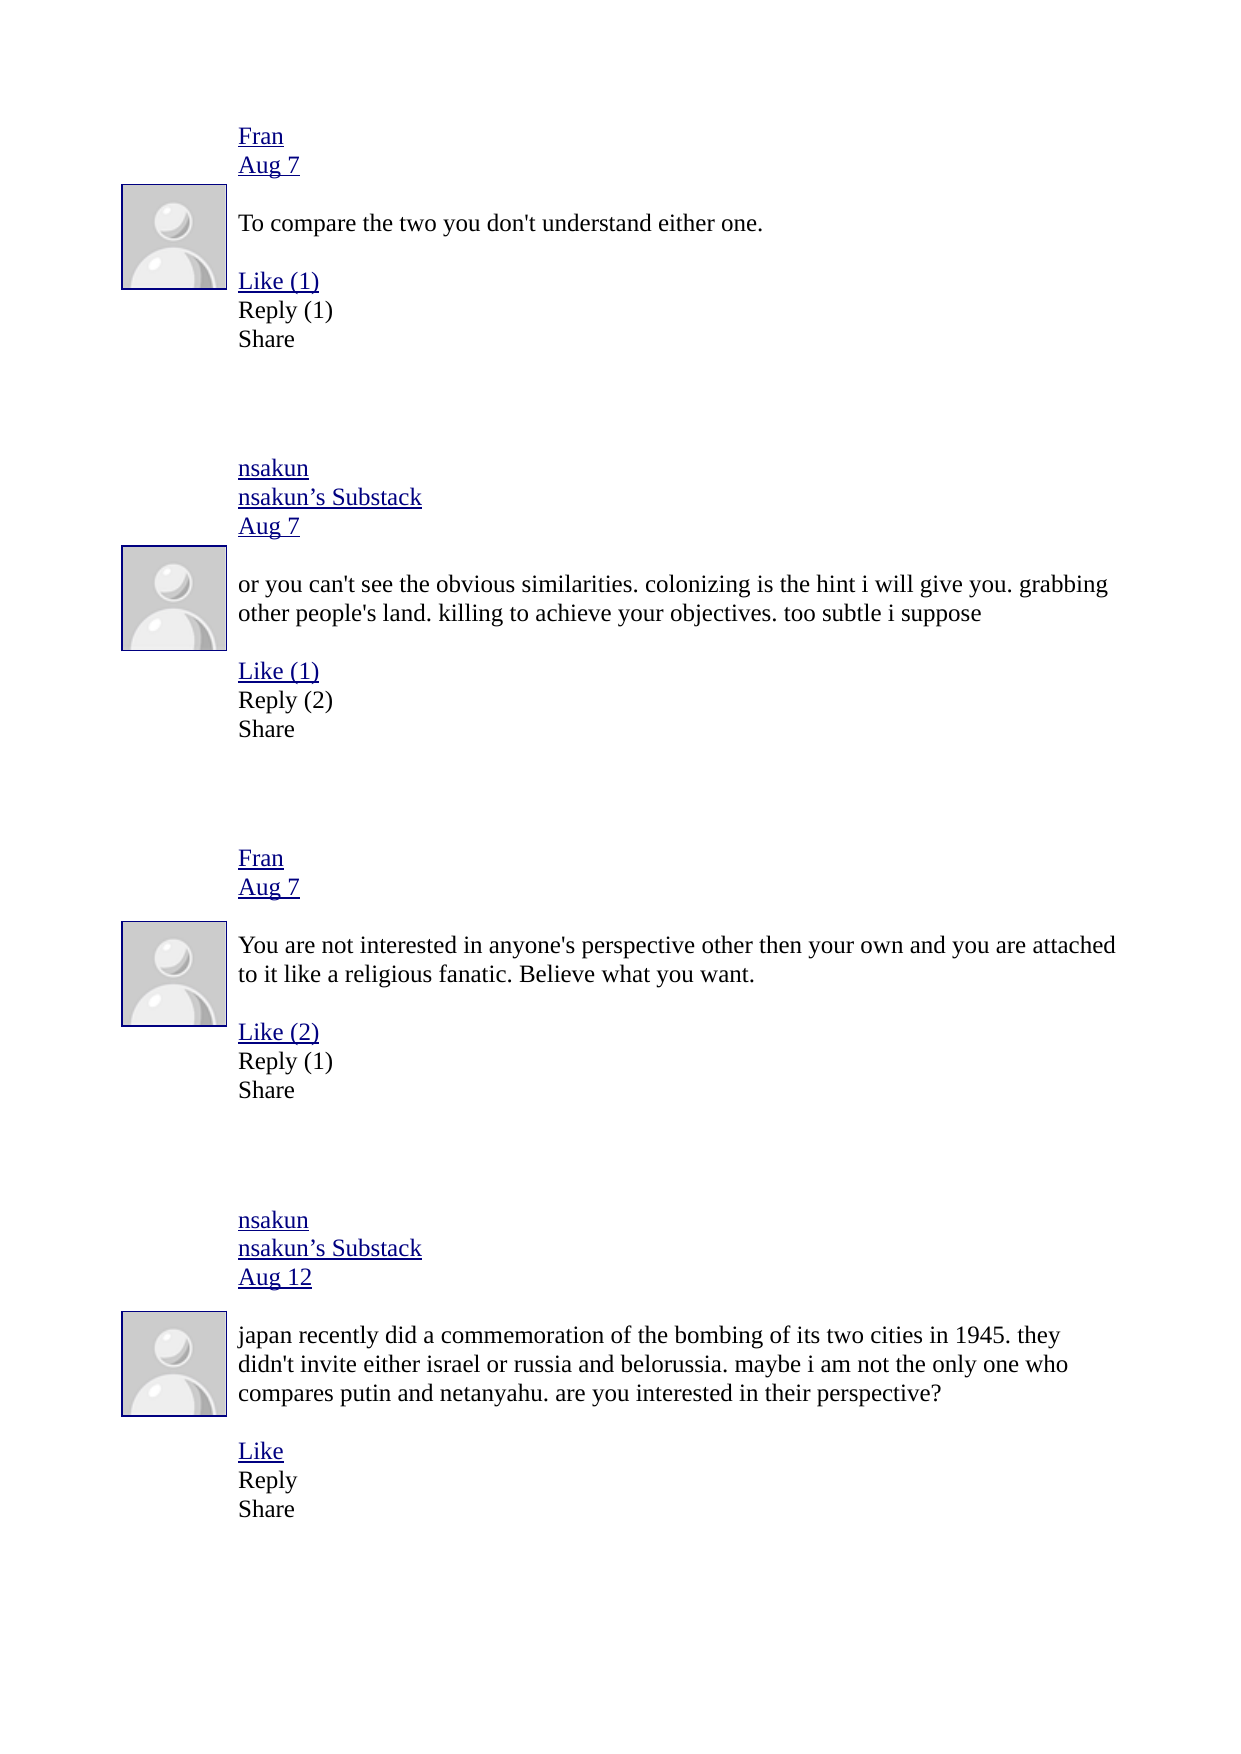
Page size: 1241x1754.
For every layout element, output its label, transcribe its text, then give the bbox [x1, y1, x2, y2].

picture [123, 547, 226, 650]
table_header Fran Aug 7 You are not interested in anyone's perspective other then your own and you are attached to it like a religious fanatic. Believe what you want. Like (2) Reply (1) Share [235, 841, 1122, 1107]
table_header [118, 118, 235, 355]
table_header [118, 451, 235, 745]
table_header Fran Aug 7 To compare the two you don't understand either one. Like (1) Reply (1) Share [235, 118, 775, 355]
picture [123, 1312, 226, 1415]
picture [123, 922, 226, 1025]
table_header [118, 841, 235, 1107]
picture [123, 185, 226, 288]
table_header nsakun nsakun’s Substack Aug 12 japan recently did a commemoration of the bombing of its two cities in 1945. they didn't invite either israel or russia and belorussia. maybe i am not the only one who compares putin and netanyahu. are you interested in their perspective? Like Reply Share [235, 1202, 1122, 1525]
table_header nsakun nsakun’s Substack Aug 7 or you can't see the obvious similarities. colonizing is the hint i will give you. grabbing other people's land. killing to achieve your objectives. too subtle i suppose Like (1) Reply (2) Share [235, 451, 1122, 745]
table_header [118, 1202, 235, 1525]
